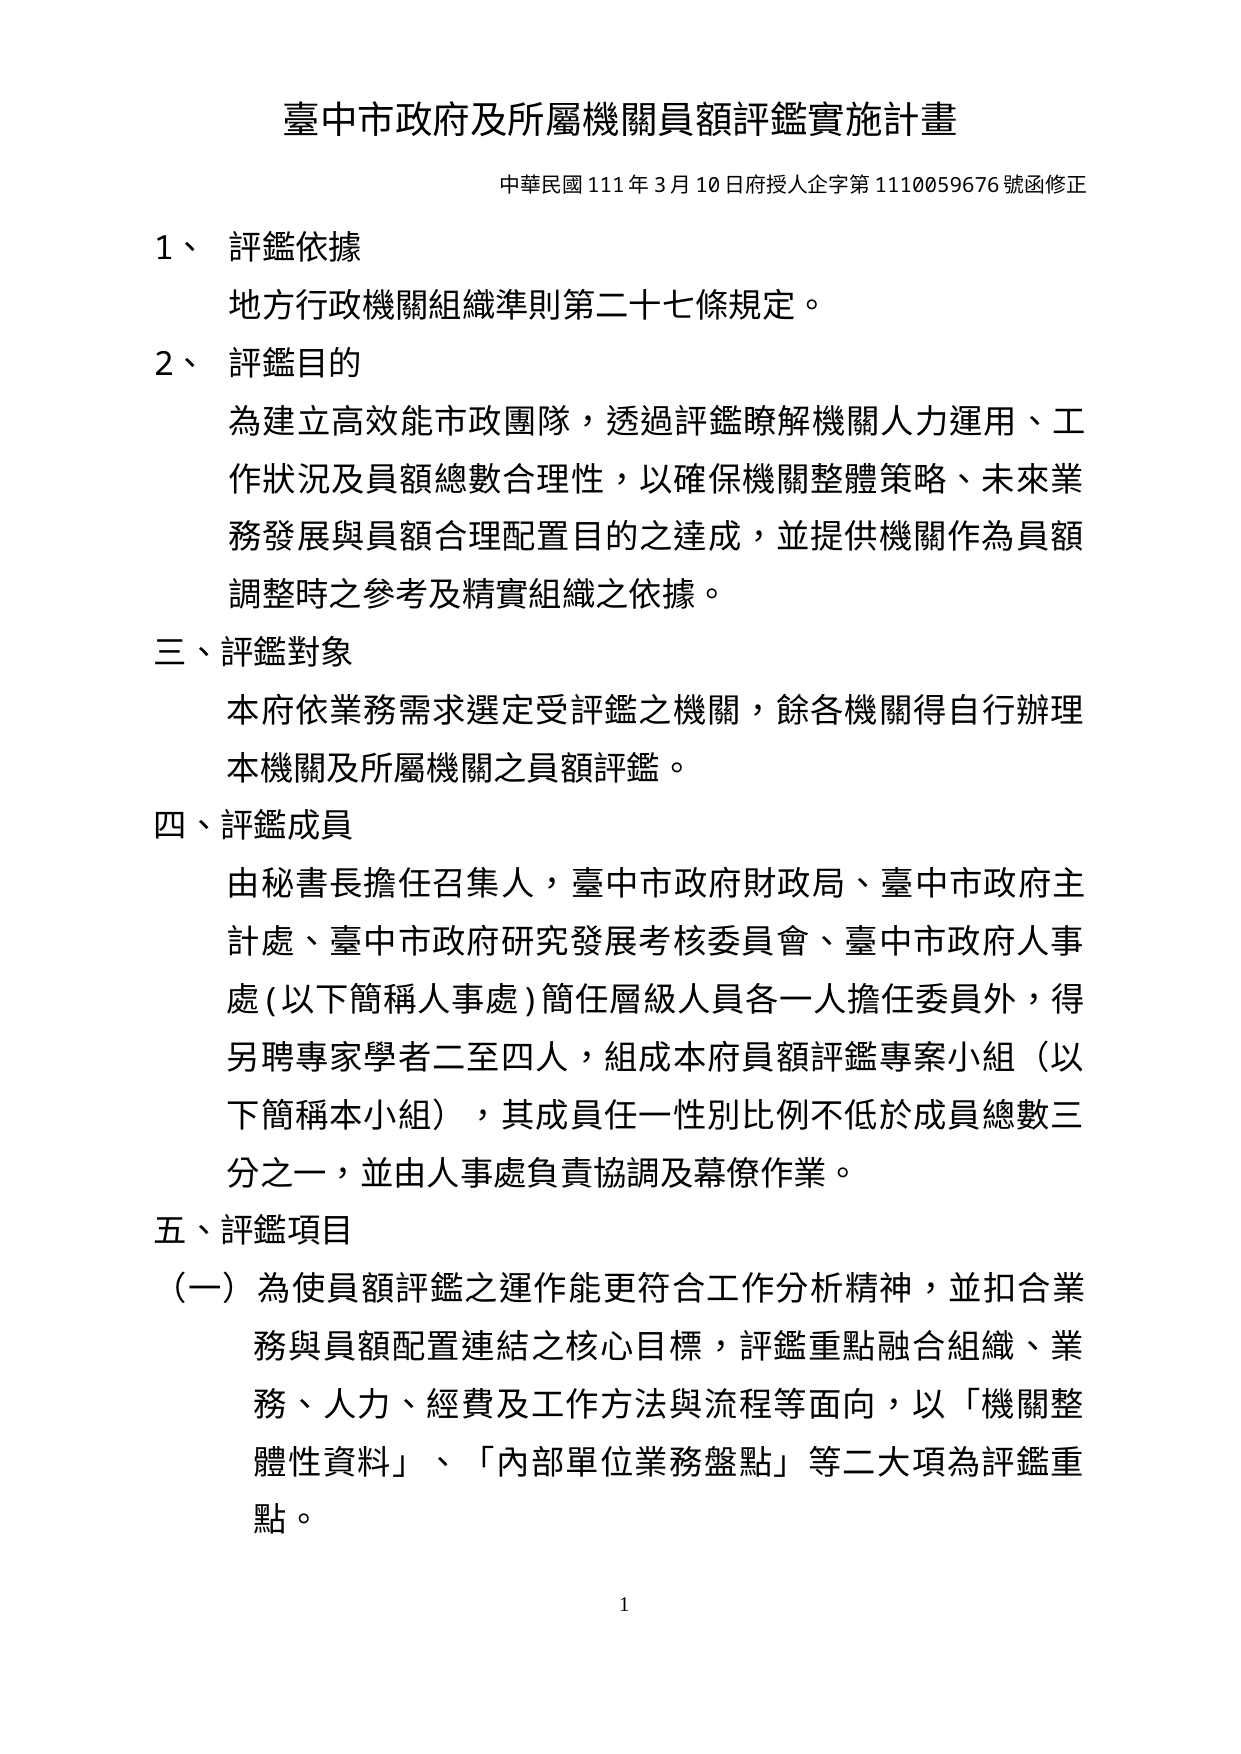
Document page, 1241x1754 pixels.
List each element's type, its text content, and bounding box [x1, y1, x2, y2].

text 五、評鑑項目 [153, 1204, 1087, 1252]
text 三、評鑑對象 [153, 626, 1087, 674]
text 本府依業務需求選定受評鑑之機關，餘各機關得自行辦理本機關及所屬機關之員額評鑑。 [226, 684, 1087, 790]
text 四、評鑑成員 [153, 799, 1087, 847]
list 評鑑依據 [153, 221, 1087, 269]
text 中華民國111年3月10日府授人企字第1110059676號函修正 [153, 168, 1087, 199]
text （一）為使員額評鑑之運作能更符合工作分析精神，並扣合業務與員額配置連結之核心目標，評鑑重點融合組織、業務、人力、經費及工作方法與流程等面向，以「機關整體性資料」、「內部單位業務盤點」等二大項為評鑑重點。 [153, 1262, 1087, 1541]
text 地方行政機關組織準則第二十七條規定。 [228, 279, 1087, 327]
text 為建立高效能市政團隊，透過評鑑瞭解機關人力運用、工作狀況及員額總數合理性，以確保機關整體策略、未來業務發展與員額合理配置目的之達成，並提供機關作為員額調整時之參考及精實組織之依據。 [228, 394, 1087, 616]
text 由秘書長擔任召集人，臺中市政府財政局、臺中市政府主計處、臺中市政府研究發展考核委員會、臺中市政府人事處(以下簡稱人事處)簡任層級人員各一人擔任委員外，得另聘專家學者二至四人，組成本府員額評鑑專案小組（以下簡稱本小組），其成員任一性別比例不低於成員總數三分之一，並由人事處負責協調及幕僚作業。 [226, 857, 1087, 1194]
text 臺中市政府及所屬機關員額評鑑實施計畫 [153, 90, 1087, 144]
list 評鑑目的 [153, 336, 1087, 385]
